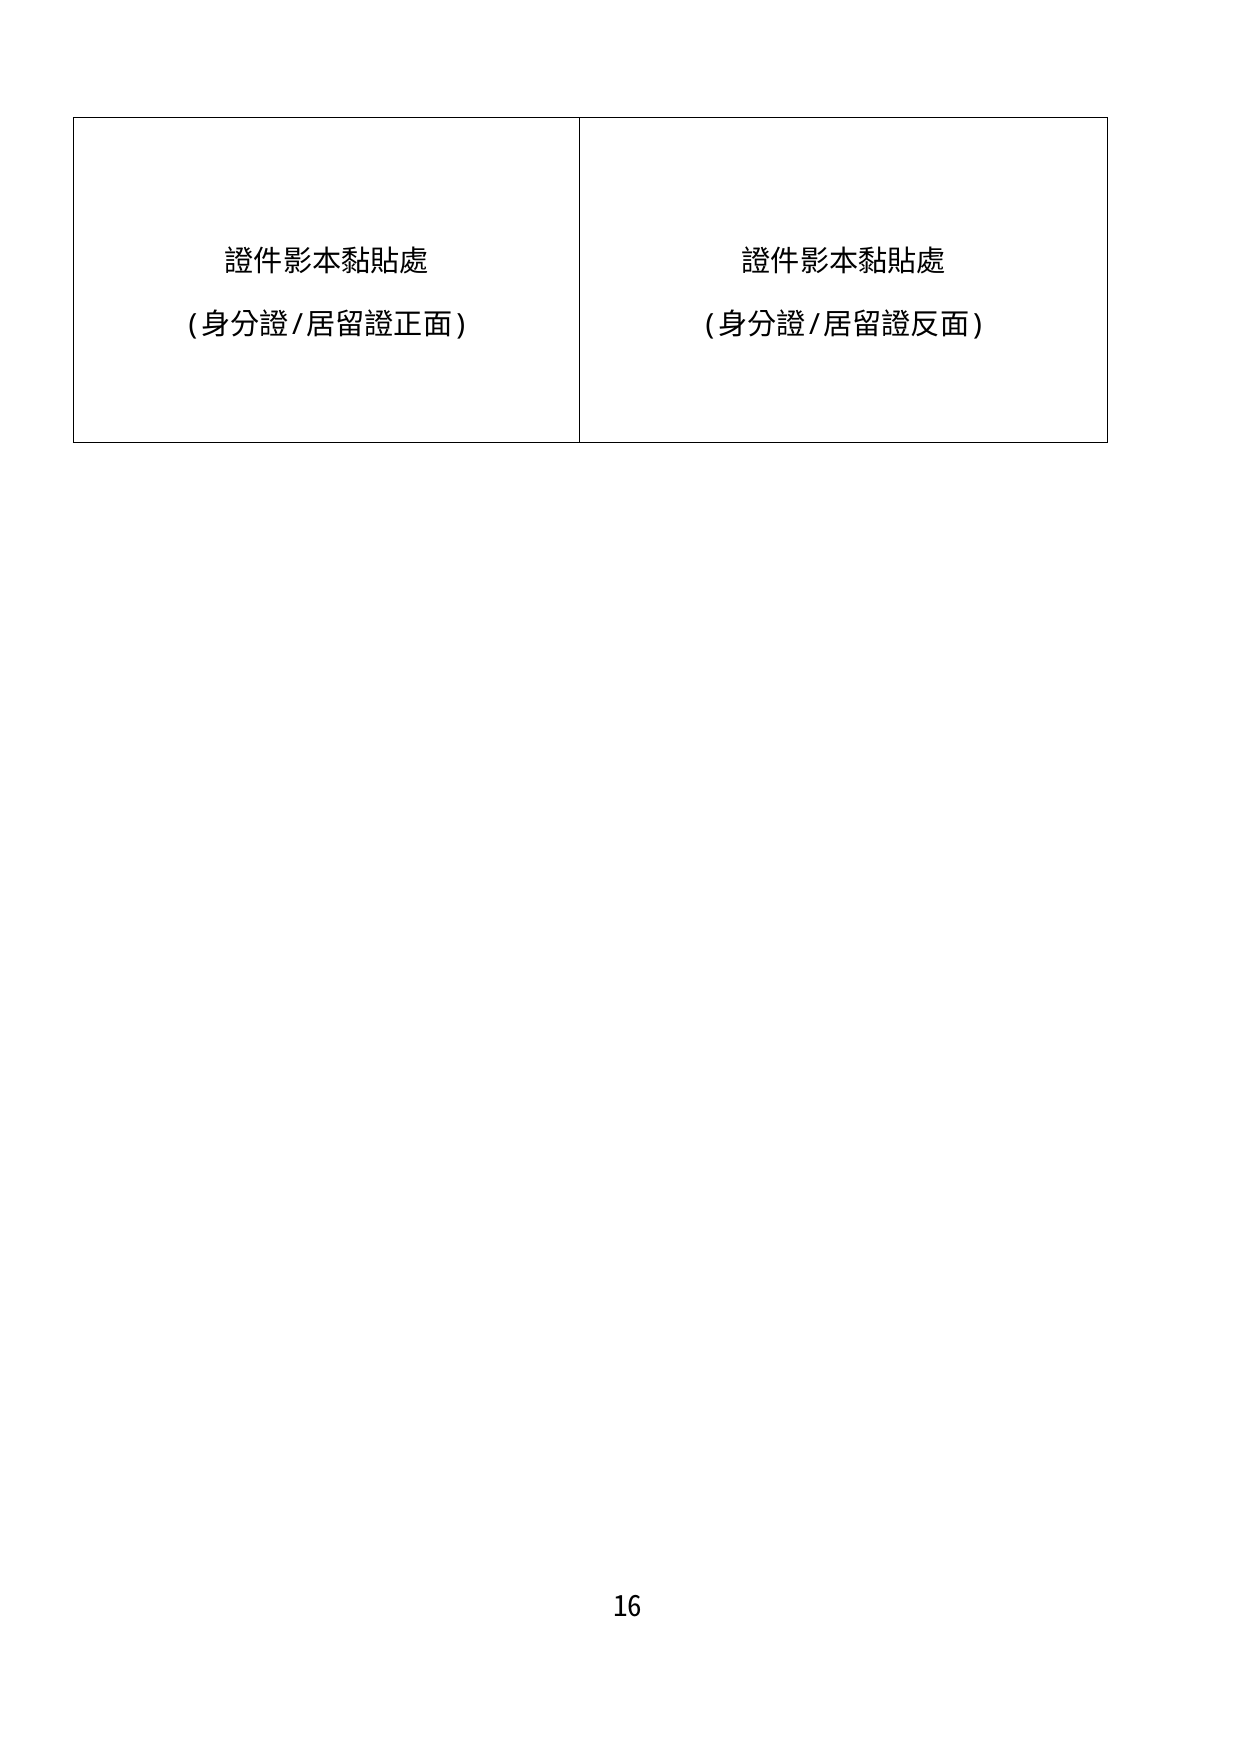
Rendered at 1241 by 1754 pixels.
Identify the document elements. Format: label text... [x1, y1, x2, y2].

table_header 證件影本黏貼處 (身分證/居留證反面) [580, 118, 1107, 442]
table_header 證件影本黏貼處 (身分證/居留證正面) [74, 118, 579, 442]
